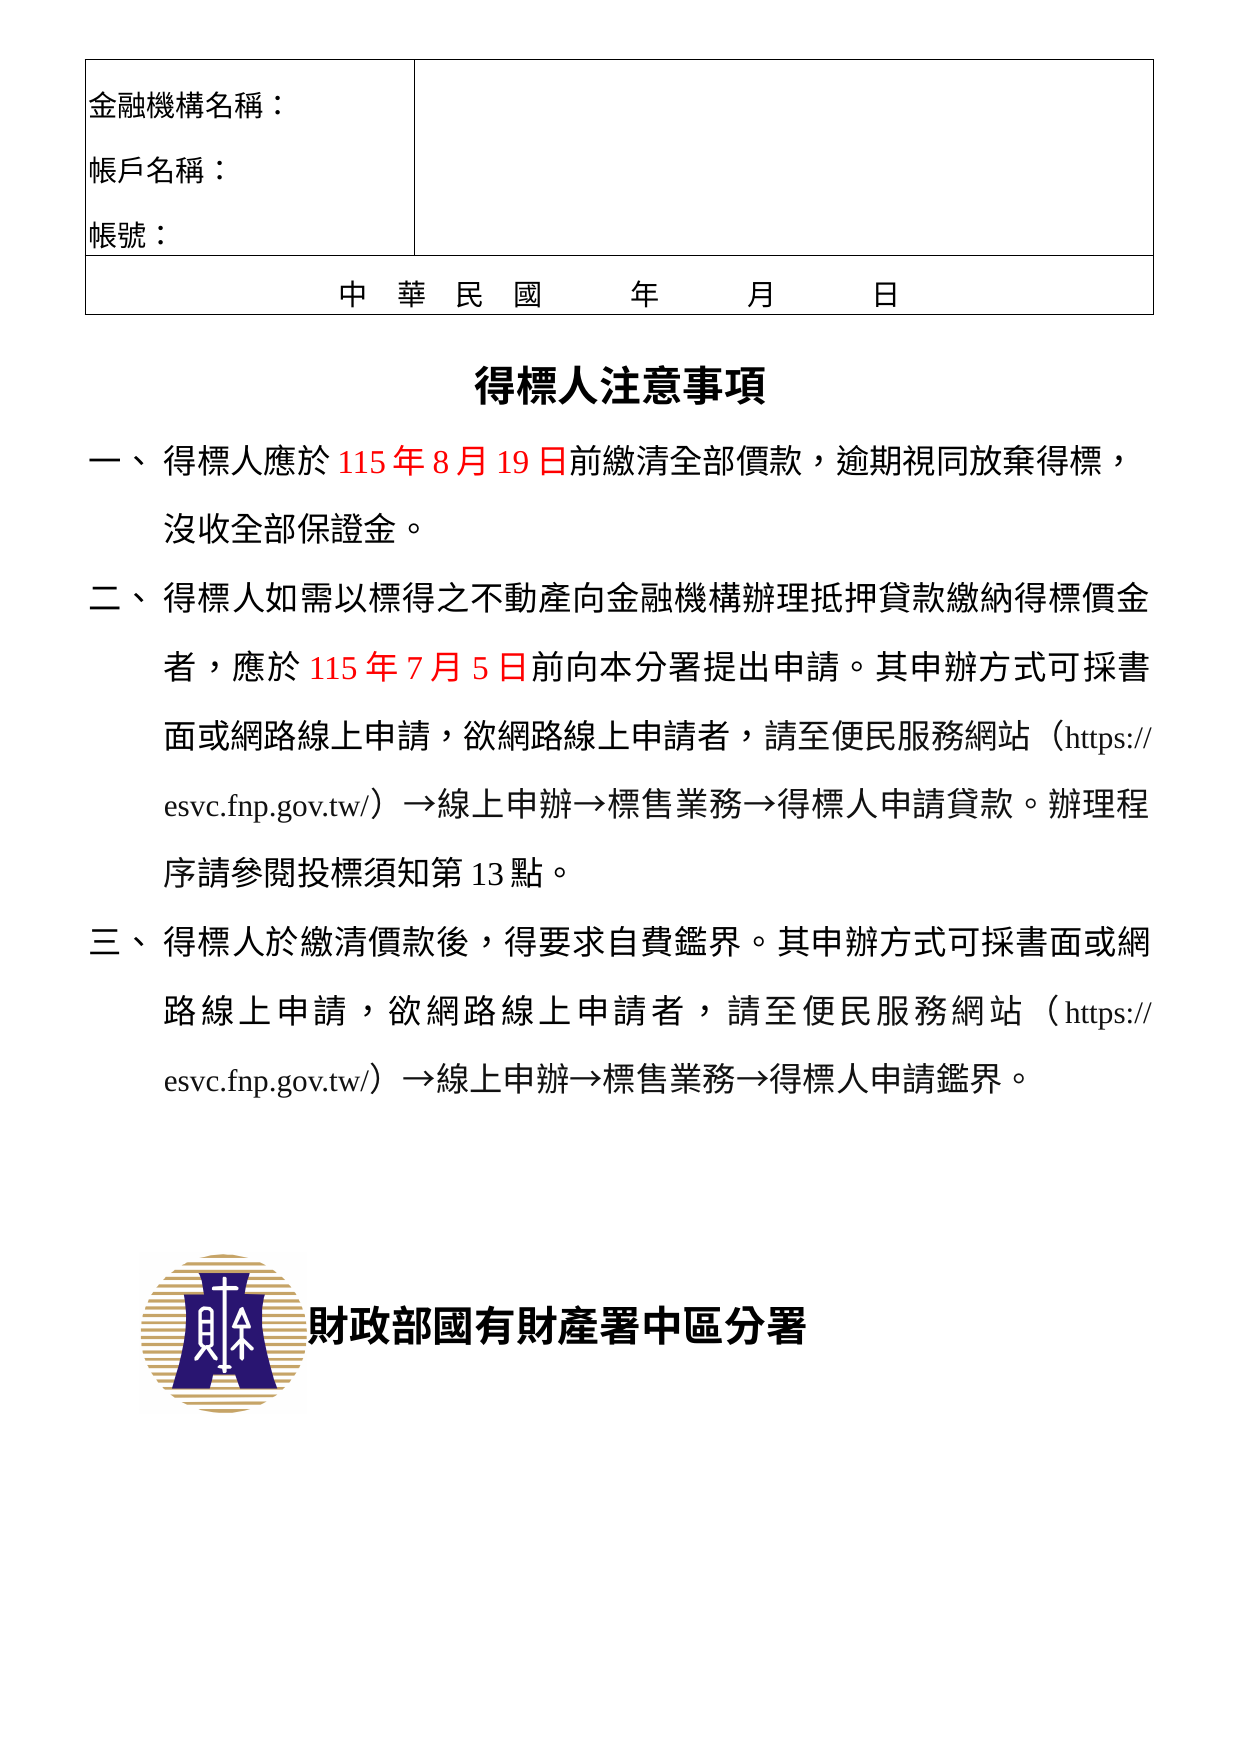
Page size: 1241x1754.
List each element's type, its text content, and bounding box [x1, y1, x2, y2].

list 得標人於繳清價款後，得要求自費鑑界。其申辦方式可採書面或網路線上申請，欲網路線上申請者，請至便民服務網站（https:// esvc.fnp.gov.tw/）→線上申辦→標售業務→得標人申請鑑界。 [89, 895, 1152, 1101]
table_cell 中 華 民 國 年 月 日 [86, 256, 1153, 314]
list 得標人應於115年8月19日前繳清全部價款，逾期視同放棄得標，沒收全部保證金。 [89, 414, 1152, 551]
text 財政部國有財產署中區分署 [308, 1293, 1152, 1353]
text [89, 1293, 138, 1353]
table_cell [415, 60, 1153, 255]
table_cell 金融機構名稱： 帳戶名稱： 帳號： [86, 60, 414, 255]
text 得標人注意事項 [89, 353, 1152, 414]
picture [138, 1252, 308, 1414]
list 得標人如需以標得之不動產向金融機構辦理抵押貸款繳納得標價金者，應於115年7月5日前向本分署提出申請。其申辦方式可採書面或網路線上申請，欲網路線上申請者，請至便民服務網站（https:// esvc.fnp.gov.tw/）→線上申辦→標售業務→得標人申請貸款。辦理程序請參閱投標須知第13點。 [89, 551, 1152, 895]
